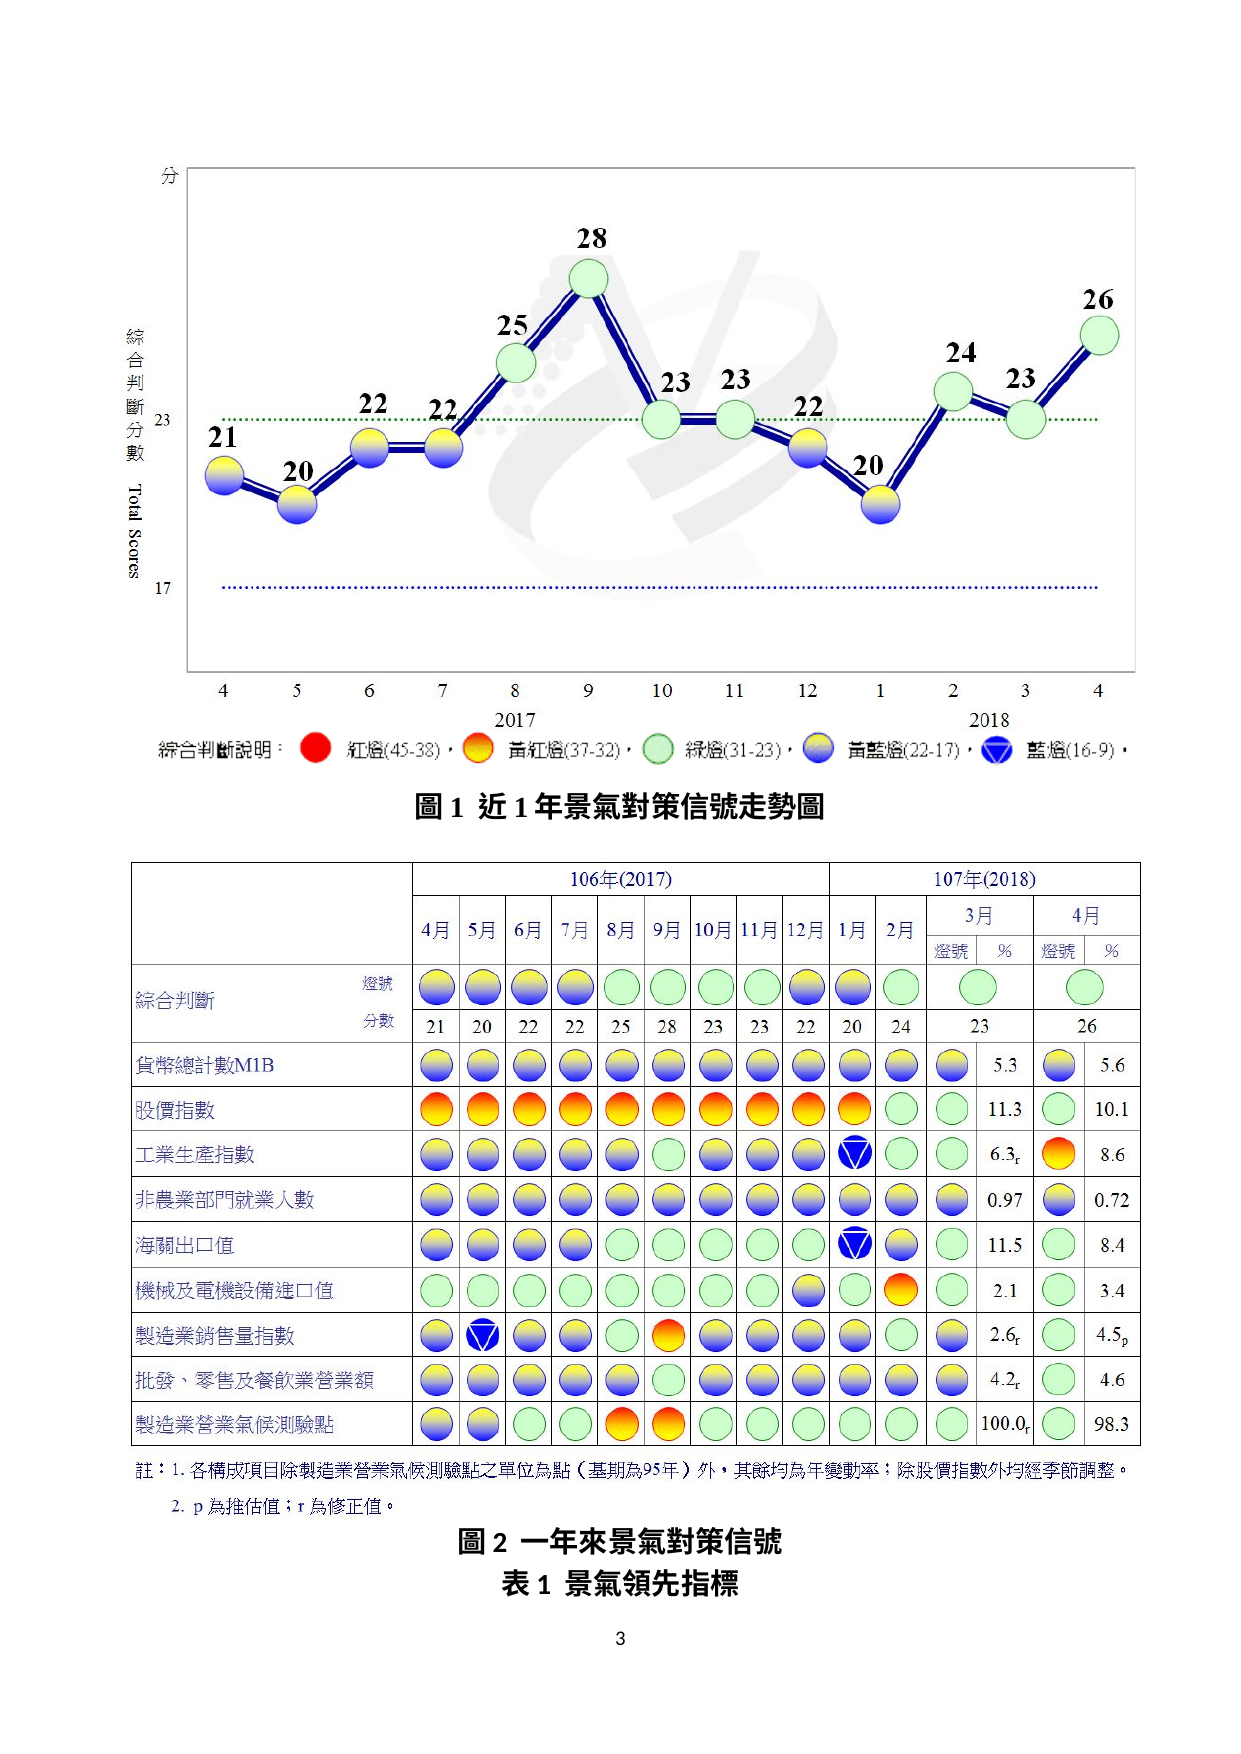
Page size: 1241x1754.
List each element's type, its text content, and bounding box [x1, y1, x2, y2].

picture [127, 857, 1143, 1521]
list 圖1 近1年景氣對策信號走勢圖 [112, 779, 1128, 827]
picture [120, 164, 1143, 778]
text 圖2 一年來景氣對策信號 [112, 1521, 1128, 1560]
text 表1 景氣領先指標 [112, 1560, 1128, 1603]
